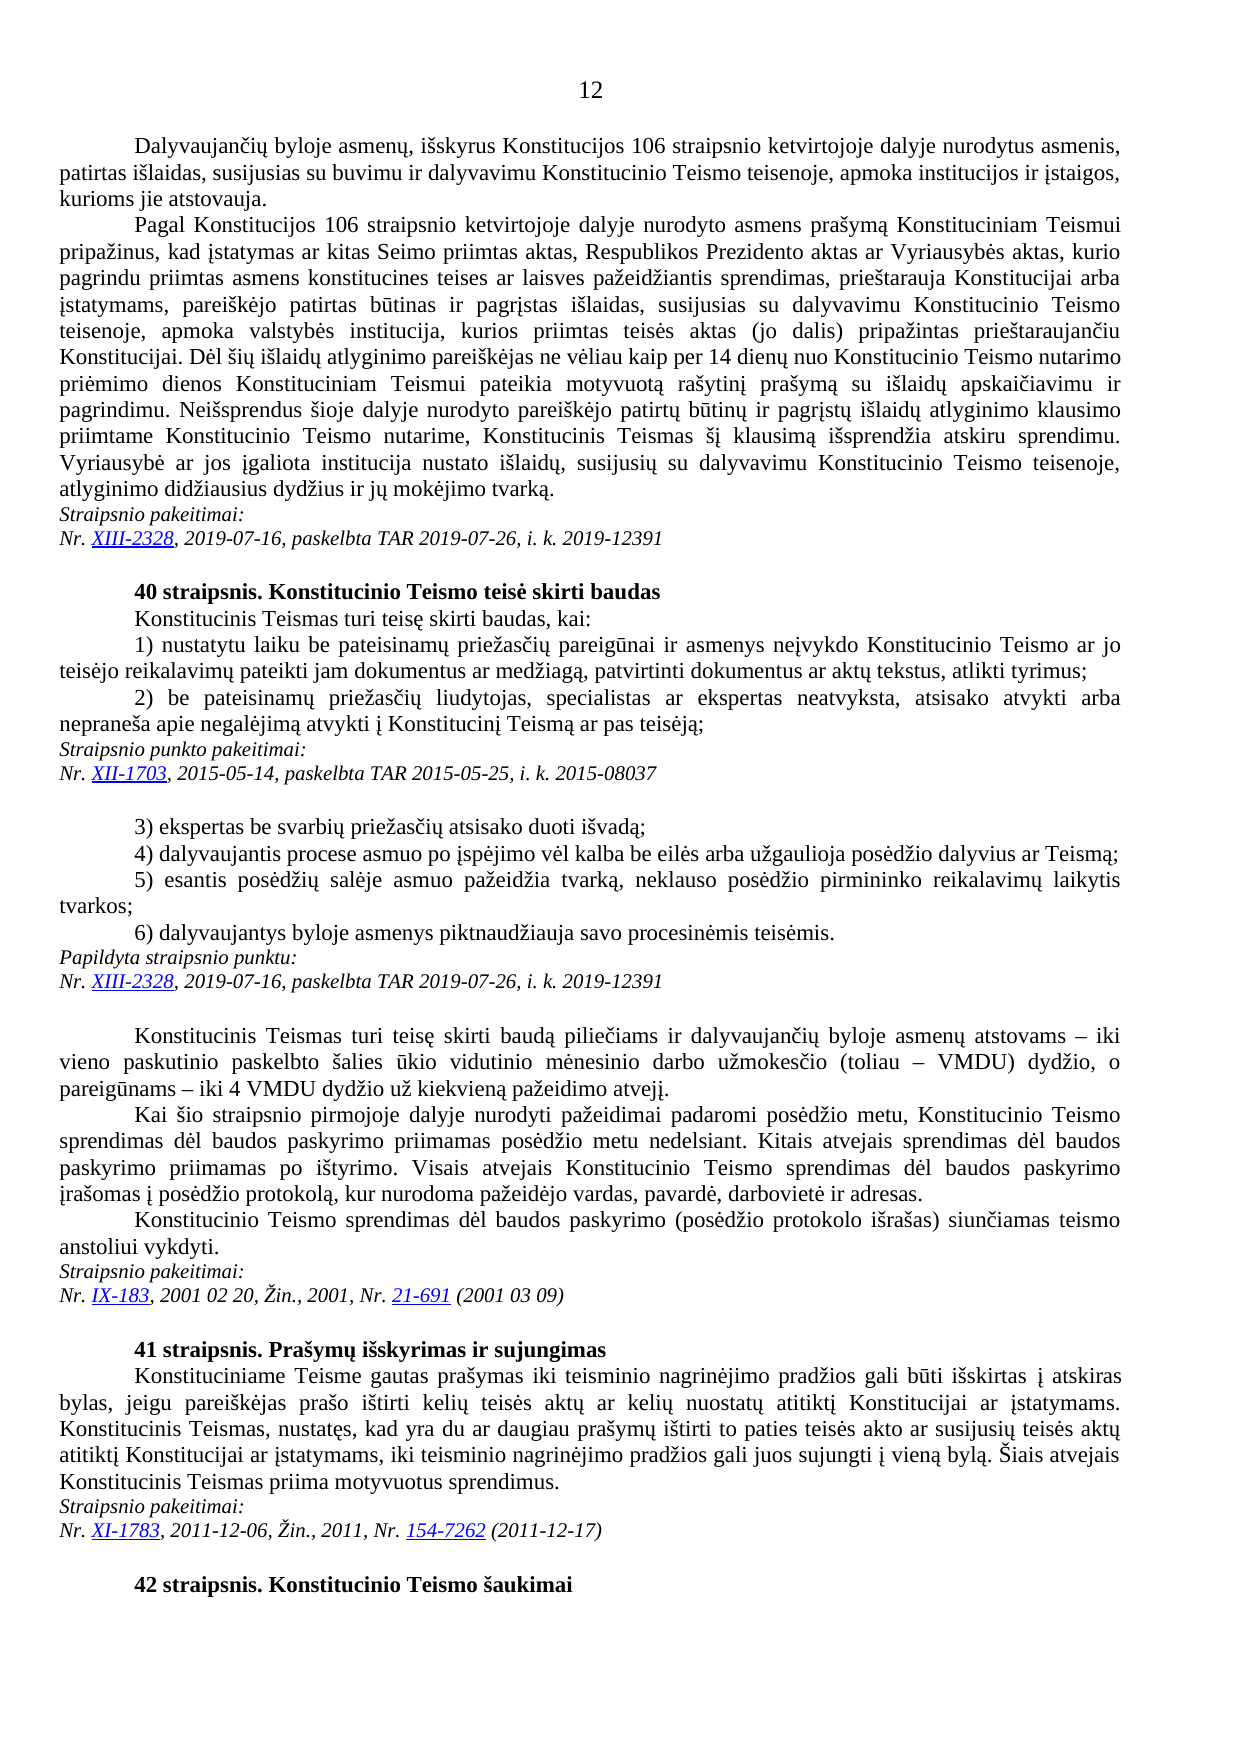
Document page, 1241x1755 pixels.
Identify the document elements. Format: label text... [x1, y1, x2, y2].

text Konstitucinio Teismo sprendimas dėl baudos paskyrimo (posėdžio protokolo išrašas) siunčiamas teismo anstoliui vykdyti. [59, 1206, 1122, 1259]
text Nr. XIII-2328, 2019-07-16, paskelbta TAR 2019-07-26, i. k. 2019-12391 [59, 526, 1122, 549]
text Kai šio straipsnio pirmojoje dalyje nurodyti pažeidimai padaromi posėdžio metu, Konstitucinio Teismo sprendimas dėl baudos paskyrimo priimamas posėdžio metu nedelsiant. Kitais atvejais sprendimas dėl baudos paskyrimo priimamas po ištyrimo. Visais atvejais Konstitucinio Teismo sprendimas dėl baudos paskyrimo įrašomas į posėdžio protokolą, kur nurodoma pažeidėjo vardas, pavardė, darbovietė ir adresas. [59, 1101, 1122, 1206]
text Straipsnio pakeitimai: [59, 1494, 1122, 1518]
text Nr. XIII-2328, 2019-07-16, paskelbta TAR 2019-07-26, i. k. 2019-12391 [59, 969, 1122, 993]
text Dalyvaujančių byloje asmenų, išskyrus Konstitucijos 106 straipsnio ketvirtojoje dalyje nurodytus asmenis, patirtas išlaidas, susijusias su buvimu ir dalyvavimu Konstitucinio Teismo teisenoje, apmoka institucijos ir įstaigos, kurioms jie atstovauja. [59, 132, 1122, 212]
text Straipsnio punkto pakeitimai: [59, 736, 1122, 761]
text 41 straipsnis. Prašymų išskyrimas ir sujungimas [59, 1336, 1122, 1362]
text Papildyta straipsnio punktu: [59, 945, 1122, 969]
text 40 straipsnis. Konstitucinio Teismo teisė skirti baudas [59, 578, 1122, 605]
text Straipsnio pakeitimai: [59, 501, 1122, 526]
text 42 straipsnis. Konstitucinio Teismo šaukimai [59, 1571, 1122, 1597]
text Konstitucinis Teismas turi teisę skirti baudas, kai: [59, 605, 1122, 631]
text 3) ekspertas be svarbių priežasčių atsisako duoti išvadą; [59, 813, 1122, 840]
text 5) esantis posėdžių salėje asmuo pažeidžia tvarką, neklauso posėdžio pirmininko reikalavimų laikytis tvarkos; [59, 866, 1122, 919]
text Konstitucinis Teismas turi teisę skirti baudą piliečiams ir dalyvaujančių byloje asmenų atstovams – iki vieno paskutinio paskelbto šalies ūkio vidutinio mėnesinio darbo užmokesčio (toliau – VMDU) dydžio, o pareigūnams – iki 4 VMDU dydžio už kiekvieną pažeidimo atvejį. [59, 1022, 1122, 1101]
text 4) dalyvaujantis procese asmuo po įspėjimo vėl kalba be eilės arba užgaulioja posėdžio dalyvius ar Teismą; [59, 840, 1122, 866]
text Nr. XI-1783, 2011-12-06, Žin., 2011, Nr. 154-7262 (2011-12-17) [59, 1518, 1122, 1542]
text 6) dalyvaujantys byloje asmenys piktnaudžiauja savo procesinėmis teisėmis. [59, 919, 1122, 945]
text 2) be pateisinamų priežasčių liudytojas, specialistas ar ekspertas neatvyksta, atsisako atvykti arba nepraneša apie negalėjimą atvykti į Konstitucinį Teismą ar pas teisėją; [59, 684, 1122, 736]
text Straipsnio pakeitimai: [59, 1259, 1122, 1283]
text Konstituciniame Teisme gautas prašymas iki teisminio nagrinėjimo pradžios gali būti išskirtas į atskiras bylas, jeigu pareiškėjas prašo ištirti kelių teisės aktų ar kelių nuostatų atitiktį Konstitucijai ar įstatymams. Konstitucinis Teismas, nustatęs, kad yra du ar daugiau prašymų ištirti to paties teisės akto ar susijusių teisės aktų atitiktį Konstitucijai ar įstatymams, iki teisminio nagrinėjimo pradžios gali juos sujungti į vieną bylą. Šiais atvejais Konstitucinis Teismas priima motyvuotus sprendimus. [59, 1362, 1122, 1494]
text Nr. IX-183, 2001 02 20, Žin., 2001, Nr. 21-691 (2001 03 09) [59, 1283, 1122, 1307]
text Nr. XII-1703, 2015-05-14, paskelbta TAR 2015-05-25, i. k. 2015-08037 [59, 761, 1122, 784]
text 1) nustatytu laiku be pateisinamų priežasčių pareigūnai ir asmenys neįvykdo Konstitucinio Teismo ar jo teisėjo reikalavimų pateikti jam dokumentus ar medžiagą, patvirtinti dokumentus ar aktų tekstus, atlikti tyrimus; [59, 631, 1122, 684]
text Pagal Konstitucijos 106 straipsnio ketvirtojoje dalyje nurodyto asmens prašymą Konstituciniam Teismui pripažinus, kad įstatymas ar kitas Seimo priimtas aktas, Respublikos Prezidento aktas ar Vyriausybės aktas, kurio pagrindu priimtas asmens konstitucines teises ar laisves pažeidžiantis sprendimas, prieštarauja Konstitucijai arba įstatymams, pareiškėjo patirtas būtinas ir pagrįstas išlaidas, susijusias su dalyvavimu Konstitucinio Teismo teisenoje, apmoka valstybės institucija, kurios priimtas teisės aktas (jo dalis) pripažintas prieštaraujančiu Konstitucijai. Dėl šių išlaidų atlyginimo pareiškėjas ne vėliau kaip per 14 dienų nuo Konstitucinio Teismo nutarimo priėmimo dienos Konstituciniam Teismui pateikia motyvuotą rašytinį prašymą su išlaidų apskaičiavimu ir pagrindimu. Neišsprendus šioje dalyje nurodyto pareiškėjo patirtų būtinų ir pagrįstų išlaidų atlyginimo klausimo priimtame Konstitucinio Teismo nutarime, Konstitucinis Teismas šį klausimą išsprendžia atskiru sprendimu. Vyriausybė ar jos įgaliota institucija nustato išlaidų, susijusių su dalyvavimu Konstitucinio Teismo teisenoje, atlyginimo didžiausius dydžius ir jų mokėjimo tvarką. [59, 212, 1122, 501]
